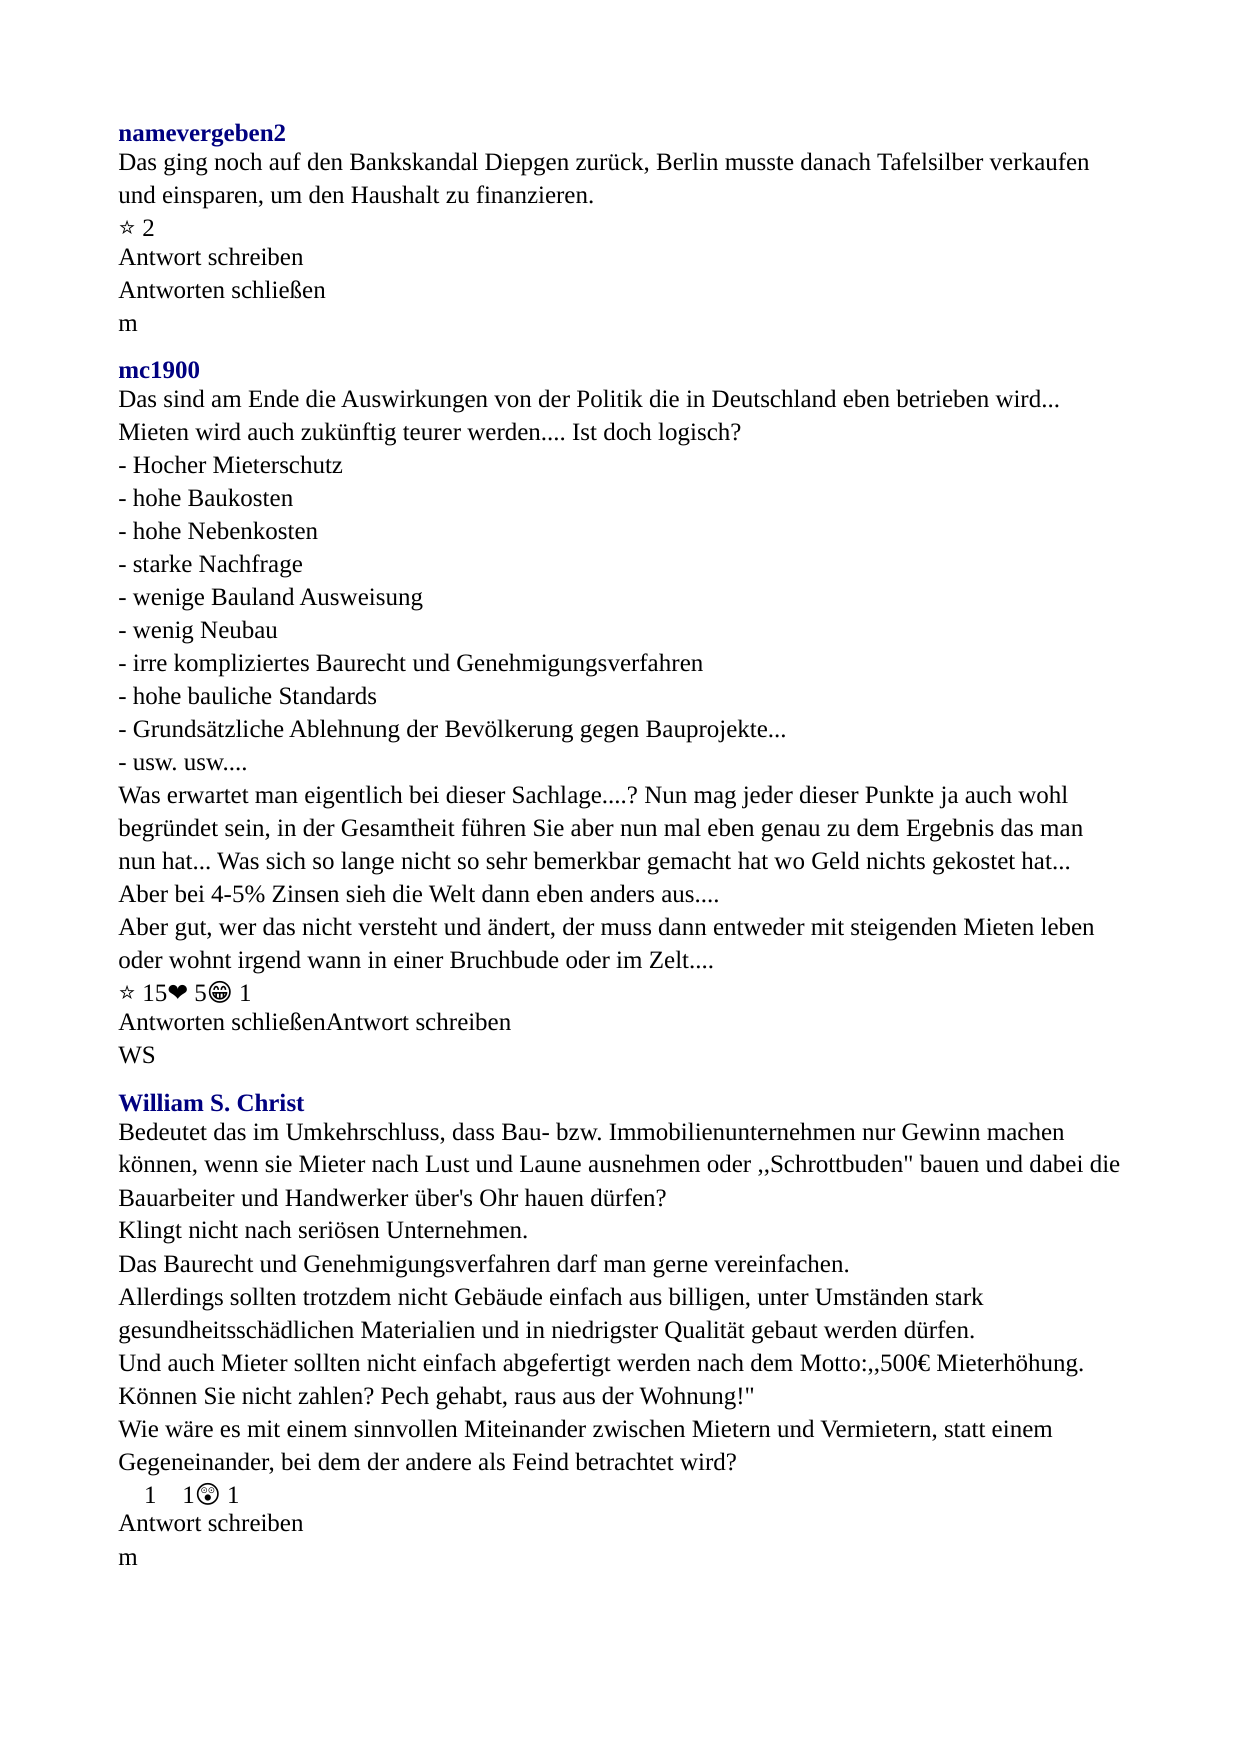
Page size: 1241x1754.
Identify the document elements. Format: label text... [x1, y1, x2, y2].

text Allerdings sollten trotzdem nicht Gebäude einfach aus billigen, unter Umständen stark gesundheitsschädlichen Materialien und in niedrigster Qualität gebaut werden dürfen. [118, 1282, 1122, 1343]
subtitle William S. Christ [118, 1088, 1122, 1117]
text - starke Nachfrage [118, 549, 1122, 578]
text - wenige Bauland Ausweisung [118, 582, 1122, 611]
text Das Baurecht und Genehmigungsverfahren darf man gerne vereinfachen. [118, 1249, 1122, 1277]
text - hohe Baukosten [118, 483, 1122, 512]
text ⭐️ 15❤️ 5😁 1 [118, 978, 1122, 1007]
subtitle mc1900 [118, 355, 1122, 384]
text - hohe Nebenkosten [118, 516, 1122, 545]
text Antworten schließenAntwort schreiben [118, 1007, 1122, 1036]
subtitle namevergeben2 [118, 118, 1122, 147]
text Klingt nicht nach seriösen Unternehmen. [118, 1216, 1122, 1244]
text Was erwartet man eigentlich bei dieser Sachlage....? Nun mag jeder dieser Punkte ja auch wohl begründet sein, in der Gesamtheit führen Sie aber nun mal eben genau zu dem Ergebnis das man nun hat... Was sich so lange nicht so sehr bemerkbar gemacht hat wo Geld nichts gekostet hat... Aber bei 4-5% Zinsen sieh die Welt dann eben anders aus.... [118, 780, 1122, 908]
text Wie wäre es mit einem sinnvollen Miteinander zwischen Mietern und Vermietern, statt einem Gegeneinander, bei dem der andere als Feind betrachtet wird? [118, 1414, 1122, 1476]
text - wenig Neubau [118, 615, 1122, 644]
text m [118, 308, 1122, 336]
text Aber gut, wer das nicht versteht und ändert, der muss dann entweder mit steigenden Mieten leben oder wohnt irgend wann in einer Bruchbude oder im Zelt.... [118, 912, 1122, 974]
text Antwort schreiben [118, 1508, 1122, 1537]
text - Hocher Mieterschutz [118, 450, 1122, 479]
text - hohe bauliche Standards [118, 681, 1122, 710]
text Antworten schließen [118, 275, 1122, 303]
text m [118, 1542, 1122, 1570]
text 🙁 1🤨 1😲 1 [118, 1480, 1122, 1508]
text Das ging noch auf den Bankskandal Diepgen zurück, Berlin musste danach Tafelsilber verkaufen und einsparen, um den Haushalt zu finanzieren. [118, 147, 1122, 209]
text ⭐️ 2 [118, 213, 1122, 242]
text - Grundsätzliche Ablehnung der Bevölkerung gegen Bauprojekte... [118, 714, 1122, 743]
text WS [118, 1040, 1122, 1069]
text Antwort schreiben [118, 242, 1122, 270]
text Das sind am Ende die Auswirkungen von der Politik die in Deutschland eben betrieben wird... Mieten wird auch zukünftig teurer werden.... Ist doch logisch? [118, 384, 1122, 446]
text Bedeutet das im Umkehrschluss, dass Bau- bzw. Immobilienunternehmen nur Gewinn machen können, wenn sie Mieter nach Lust und Laune ausnehmen oder ,,Schrottbuden" bauen und dabei die Bauarbeiter und Handwerker über's Ohr hauen dürfen? [118, 1117, 1122, 1211]
text - usw. usw.... [118, 747, 1122, 776]
text Und auch Mieter sollten nicht einfach abgefertigt werden nach dem Motto:,,500€ Mieterhöhung. Können Sie nicht zahlen? Pech gehabt, raus aus der Wohnung!" [118, 1348, 1122, 1409]
text - irre kompliziertes Baurecht und Genehmigungsverfahren [118, 648, 1122, 677]
